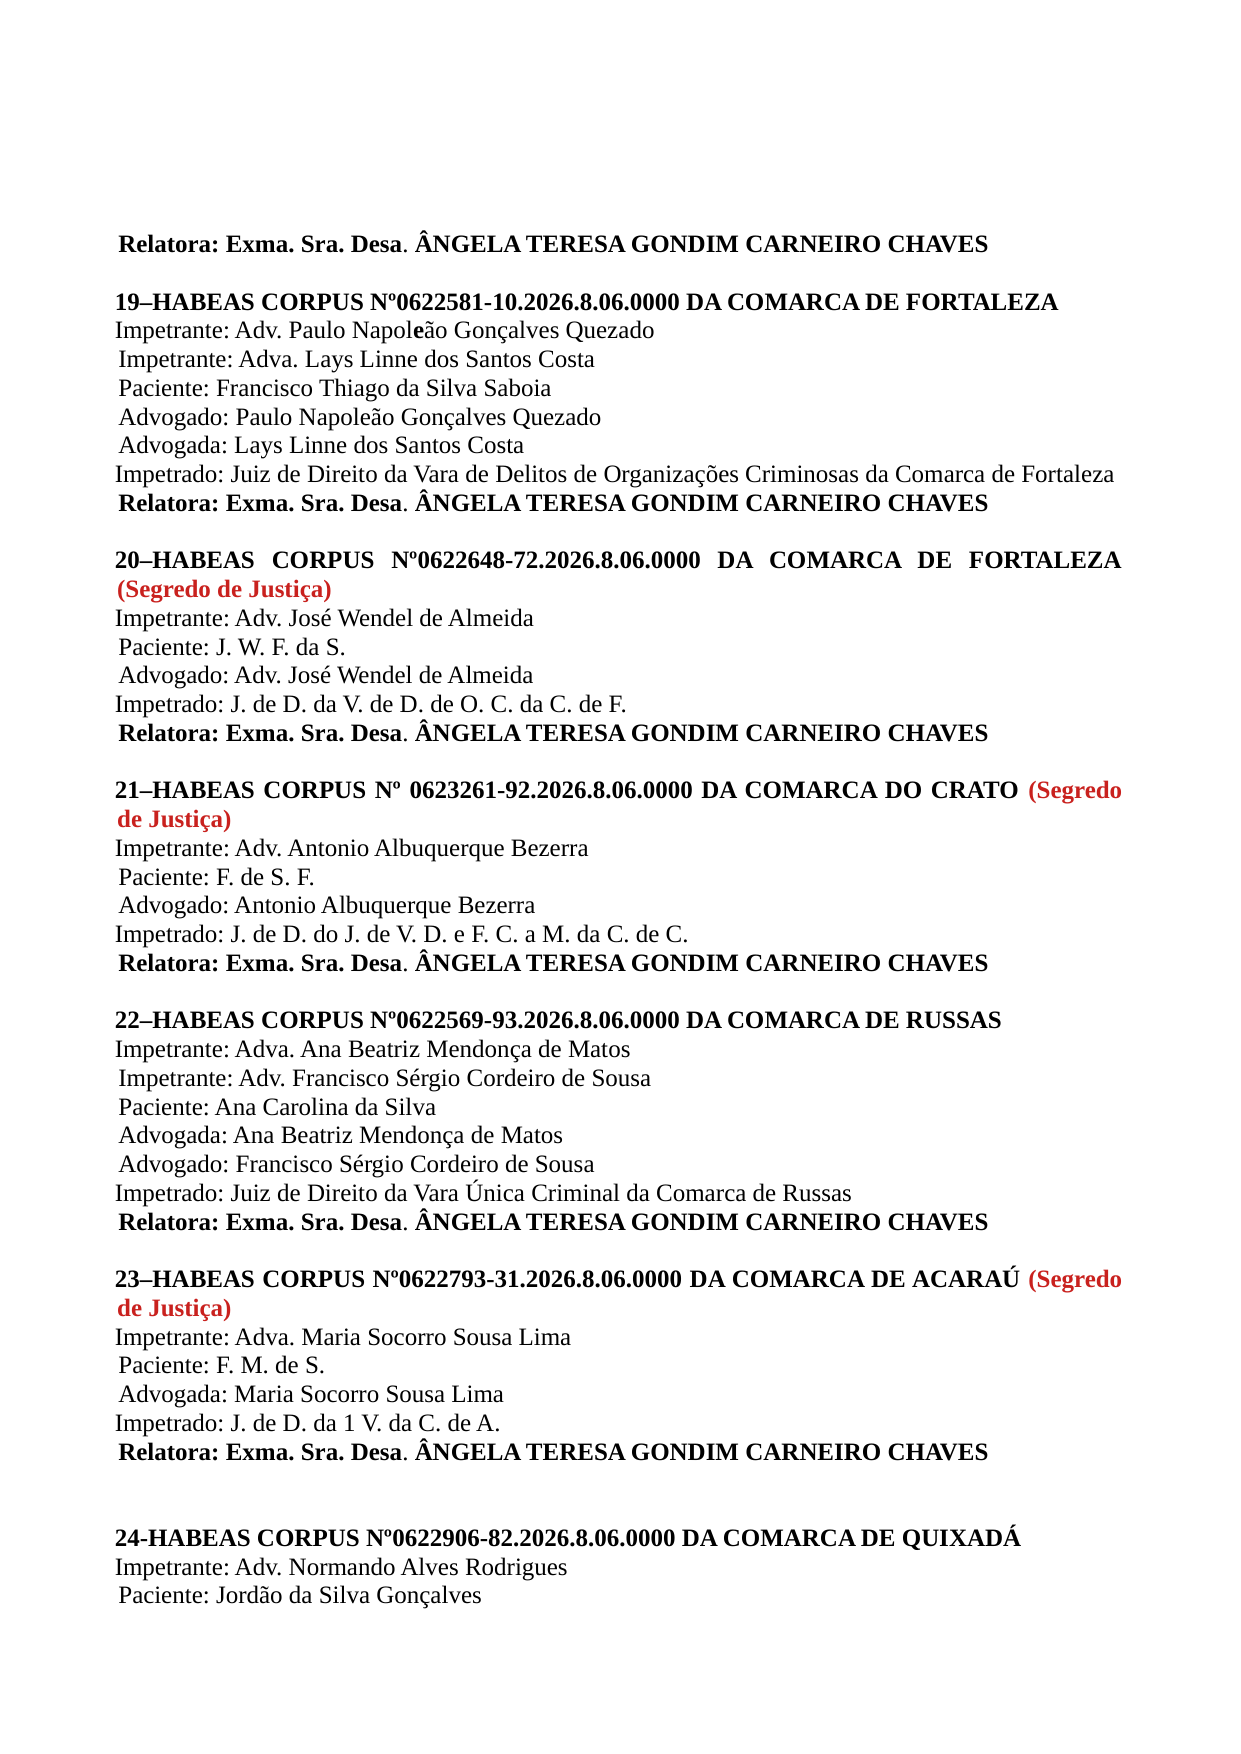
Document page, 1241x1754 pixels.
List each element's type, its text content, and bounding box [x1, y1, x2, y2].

text Advogado: Paulo Napoleão Gonçalves Quezado [118, 402, 1122, 430]
text Impetrante: Adv. Antonio Albuquerque Bezerra [114, 833, 1122, 862]
text Relatora: Exma. Sra. Desa. ÂNGELA TERESA GONDIM CARNEIRO CHAVES [118, 488, 1122, 517]
text Advogada: Ana Beatriz Mendonça de Matos [118, 1120, 1122, 1149]
text Impetrante: Adva. Maria Socorro Sousa Lima [114, 1322, 1122, 1350]
text Paciente: Ana Carolina da Silva [118, 1092, 1122, 1120]
text Impetrado: J. de D. da V. de D. de O. C. da C. de F. [114, 689, 1122, 718]
text Paciente: J. W. F. da S. [118, 632, 1122, 660]
text Advogada: Maria Socorro Sousa Lima [118, 1379, 1122, 1408]
text 20–HABEAS CORPUS Nº0622648-72.2026.8.06.0000 DA COMARCA DE FORTALEZA (Segredo de Justiça) [114, 545, 1122, 603]
text 22–HABEAS CORPUS Nº0622569-93.2026.8.06.0000 DA COMARCA DE RUSSAS [114, 1005, 1122, 1034]
text Impetrante: Adv. Paulo Napoleão Gonçalves Quezado [114, 315, 1122, 344]
text Paciente: Francisco Thiago da Silva Saboia [118, 373, 1122, 402]
text 23–HABEAS CORPUS Nº0622793-31.2026.8.06.0000 DA COMARCA DE ACARAÚ (Segredo de Justiça) [114, 1264, 1122, 1322]
text Advogada: Lays Linne dos Santos Costa [118, 430, 1122, 459]
text Paciente: F. M. de S. [118, 1350, 1122, 1379]
text Impetrado: Juiz de Direito da Vara Única Criminal da Comarca de Russas [114, 1178, 1122, 1207]
text Impetrado: J. de D. do J. de V. D. e F. C. a M. da C. de C. [114, 919, 1122, 948]
text Advogado: Francisco Sérgio Cordeiro de Sousa [118, 1149, 1122, 1178]
text Paciente: F. de S. F. [118, 862, 1122, 890]
text Paciente: Jordão da Silva Gonçalves [118, 1580, 1122, 1609]
text 19–HABEAS CORPUS Nº0622581-10.2026.8.06.0000 DA COMARCA DE FORTALEZA [114, 287, 1122, 315]
text Impetrante: Adva. Ana Beatriz Mendonça de Matos [114, 1034, 1122, 1063]
text Impetrado: J. de D. da 1 V. da C. de A. [114, 1408, 1122, 1437]
text Relatora: Exma. Sra. Desa. ÂNGELA TERESA GONDIM CARNEIRO CHAVES [118, 1437, 1122, 1465]
text Relatora: Exma. Sra. Desa. ÂNGELA TERESA GONDIM CARNEIRO CHAVES [118, 1207, 1122, 1235]
text Impetrante: Adv. José Wendel de Almeida [114, 603, 1122, 632]
text Relatora: Exma. Sra. Desa. ÂNGELA TERESA GONDIM CARNEIRO CHAVES [118, 229, 1122, 258]
text Impetrante: Adv. Normando Alves Rodrigues [114, 1552, 1122, 1580]
text Relatora: Exma. Sra. Desa. ÂNGELA TERESA GONDIM CARNEIRO CHAVES [118, 948, 1122, 977]
text Relatora: Exma. Sra. Desa. ÂNGELA TERESA GONDIM CARNEIRO CHAVES [118, 718, 1122, 747]
text Impetrante: Adv. Francisco Sérgio Cordeiro de Sousa [118, 1063, 1122, 1092]
text 21–HABEAS CORPUS Nº 0623261-92.2026.8.06.0000 DA COMARCA DO CRATO (Segredo de Justiça) [114, 775, 1122, 833]
text Impetrado: Juiz de Direito da Vara de Delitos de Organizações Criminosas da Comarca de Fortaleza [114, 459, 1122, 488]
text Advogado: Adv. José Wendel de Almeida [118, 660, 1122, 689]
text 24-HABEAS CORPUS Nº0622906-82.2026.8.06.0000 DA COMARCA DE QUIXADÁ [114, 1523, 1122, 1552]
text Advogado: Antonio Albuquerque Bezerra [118, 890, 1122, 919]
text Impetrante: Adva. Lays Linne dos Santos Costa [118, 344, 1122, 373]
